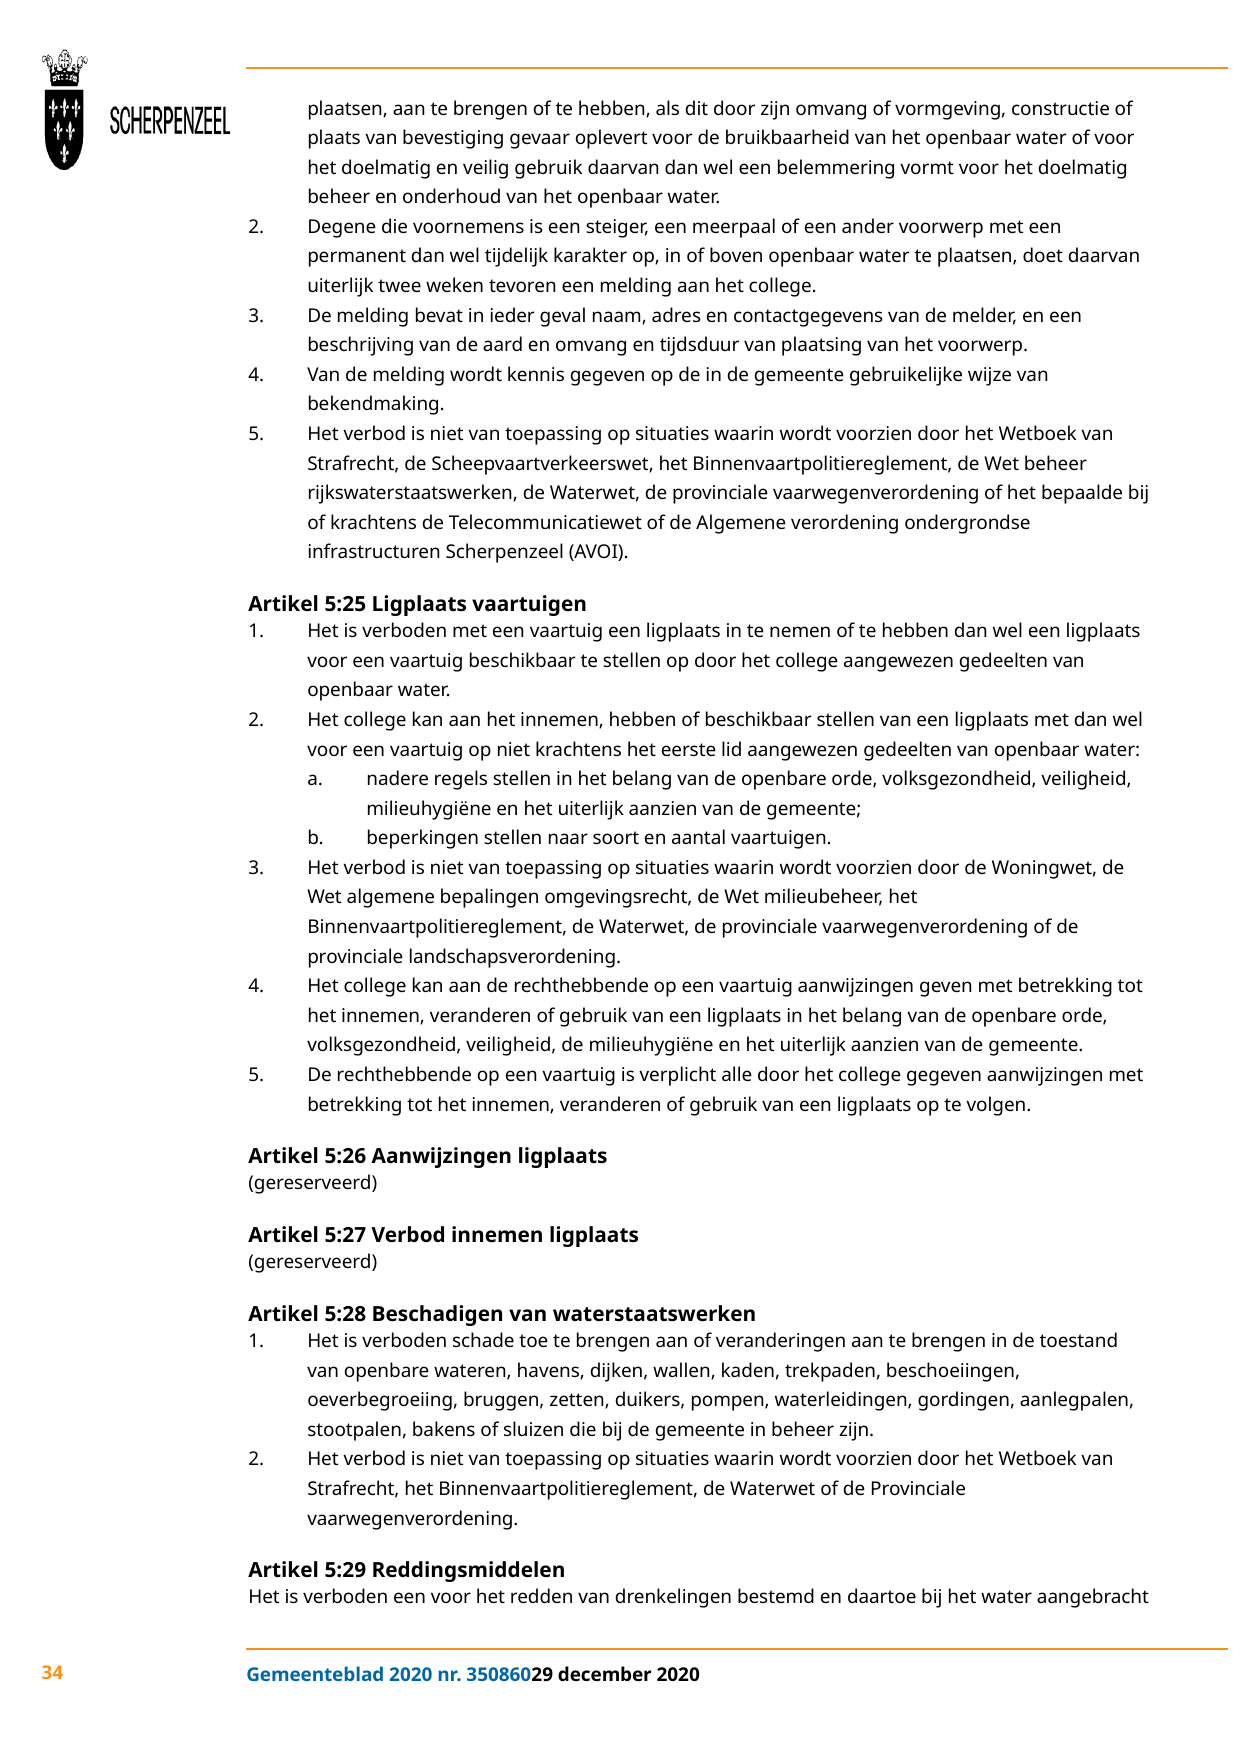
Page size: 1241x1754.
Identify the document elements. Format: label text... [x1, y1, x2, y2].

list Het is verboden met een vaartuig een ligplaats in te nemen of te hebben dan wel een ligplaats voor een vaartuig beschikbaar te stellen op door het college aangewezen gedeelten van openbaar water. [248, 617, 1152, 702]
text Het is verboden een voor het redden van drenkelingen bestemd en daartoe bij het water aangebracht [248, 1584, 1152, 1609]
picture [41, 47, 231, 172]
text (gereserveerd) [248, 1169, 1152, 1195]
list Het verbod is niet van toepassing op situaties waarin wordt voorzien door het Wetboek van Strafrecht, het Binnenvaartpolitiereglement, de Waterwet of de Provinciale vaarwegenverordening. [248, 1446, 1152, 1531]
text Artikel 5:25 Ligplaats vaartuigen [248, 589, 1152, 617]
text (gereserveerd) [248, 1248, 1152, 1274]
list De melding bevat in ieder geval naam, adres en contactgegevens van de melder, en een beschrijving van de aard en omvang en tijdsduur van plaatsing van het voorwerp. [248, 302, 1152, 357]
list Het verbod is niet van toepassing op situaties waarin wordt voorzien door het Wetboek van Strafrecht, de Scheepvaartverkeerswet, het Binnenvaartpolitiereglement, de Wet beheer rijkswaterstaatswerken, de Waterwet, de provinciale vaarwegenverordening of het bepaalde bij of krachtens de Telecommunicatiewet of de Algemene verordening ondergrondse infrastructuren Scherpenzeel (AVOI). [248, 420, 1152, 564]
text Artikel 5:27 Verbod innemen ligplaats [248, 1220, 1152, 1248]
list nadere regels stellen in het belang van de openbare orde, volksgezondheid, veiligheid, milieuhygiëne en het uiterlijk aanzien van de gemeente; [307, 765, 1152, 821]
list Van de melding wordt kennis gegeven op de in de gemeente gebruikelijke wijze van bekendmaking. [248, 361, 1152, 416]
list beperkingen stellen naar soort en aantal vaartuigen. [307, 824, 1152, 850]
text Artikel 5:29 Reddingsmiddelen [248, 1555, 1152, 1584]
list plaatsen, aan te brengen of te hebben, als dit door zijn omvang of vormgeving, constructie of plaats van bevestiging gevaar oplevert voor de bruikbaarheid van het openbaar water of voor het doelmatig en veilig gebruik daarvan dan wel een belemmering vormt voor het doelmatig beheer en onderhoud van het openbaar water. [248, 95, 1152, 209]
list Het verbod is niet van toepassing op situaties waarin wordt voorzien door de Woningwet, de Wet algemene bepalingen omgevingsrecht, de Wet milieubeheer, het Binnenvaartpolitiereglement, de Waterwet, de provinciale vaarwegenverordening of de provinciale landschapsverordening. [248, 854, 1152, 968]
list Het is verboden schade toe te brengen aan of veranderingen aan te brengen in de toestand van openbare wateren, havens, dijken, wallen, kaden, trekpaden, beschoeiingen, oeverbegroeiing, bruggen, zetten, duikers, pompen, waterleidingen, gordingen, aanlegpalen, stootpalen, bakens of sluizen die bij de gemeente in beheer zijn. [248, 1327, 1152, 1442]
text Artikel 5:28 Beschadigen van waterstaatswerken [248, 1299, 1152, 1327]
text Artikel 5:26 Aanwijzingen ligplaats [248, 1141, 1152, 1169]
list Het college kan aan het innemen, hebben of beschikbaar stellen van een ligplaats met dan wel voor een vaartuig op niet krachtens het eerste lid aangewezen gedeelten van openbaar water: [248, 706, 1152, 761]
list Het college kan aan de rechthebbende op een vaartuig aanwijzingen geven met betrekking tot het innemen, veranderen of gebruik van een ligplaats in het belang van de openbare orde, volksgezondheid, veiligheid, de milieuhygiëne en het uiterlijk aanzien van de gemeente. [248, 972, 1152, 1057]
list De rechthebbende op een vaartuig is verplicht alle door het college gegeven aanwijzingen met betrekking tot het innemen, veranderen of gebruik van een ligplaats op te volgen. [248, 1061, 1152, 1116]
list Degene die voornemens is een steiger, een meerpaal of een ander voorwerp met een permanent dan wel tijdelijk karakter op, in of boven openbaar water te plaatsen, doet daarvan uiterlijk twee weken tevoren een melding aan het college. [248, 213, 1152, 298]
